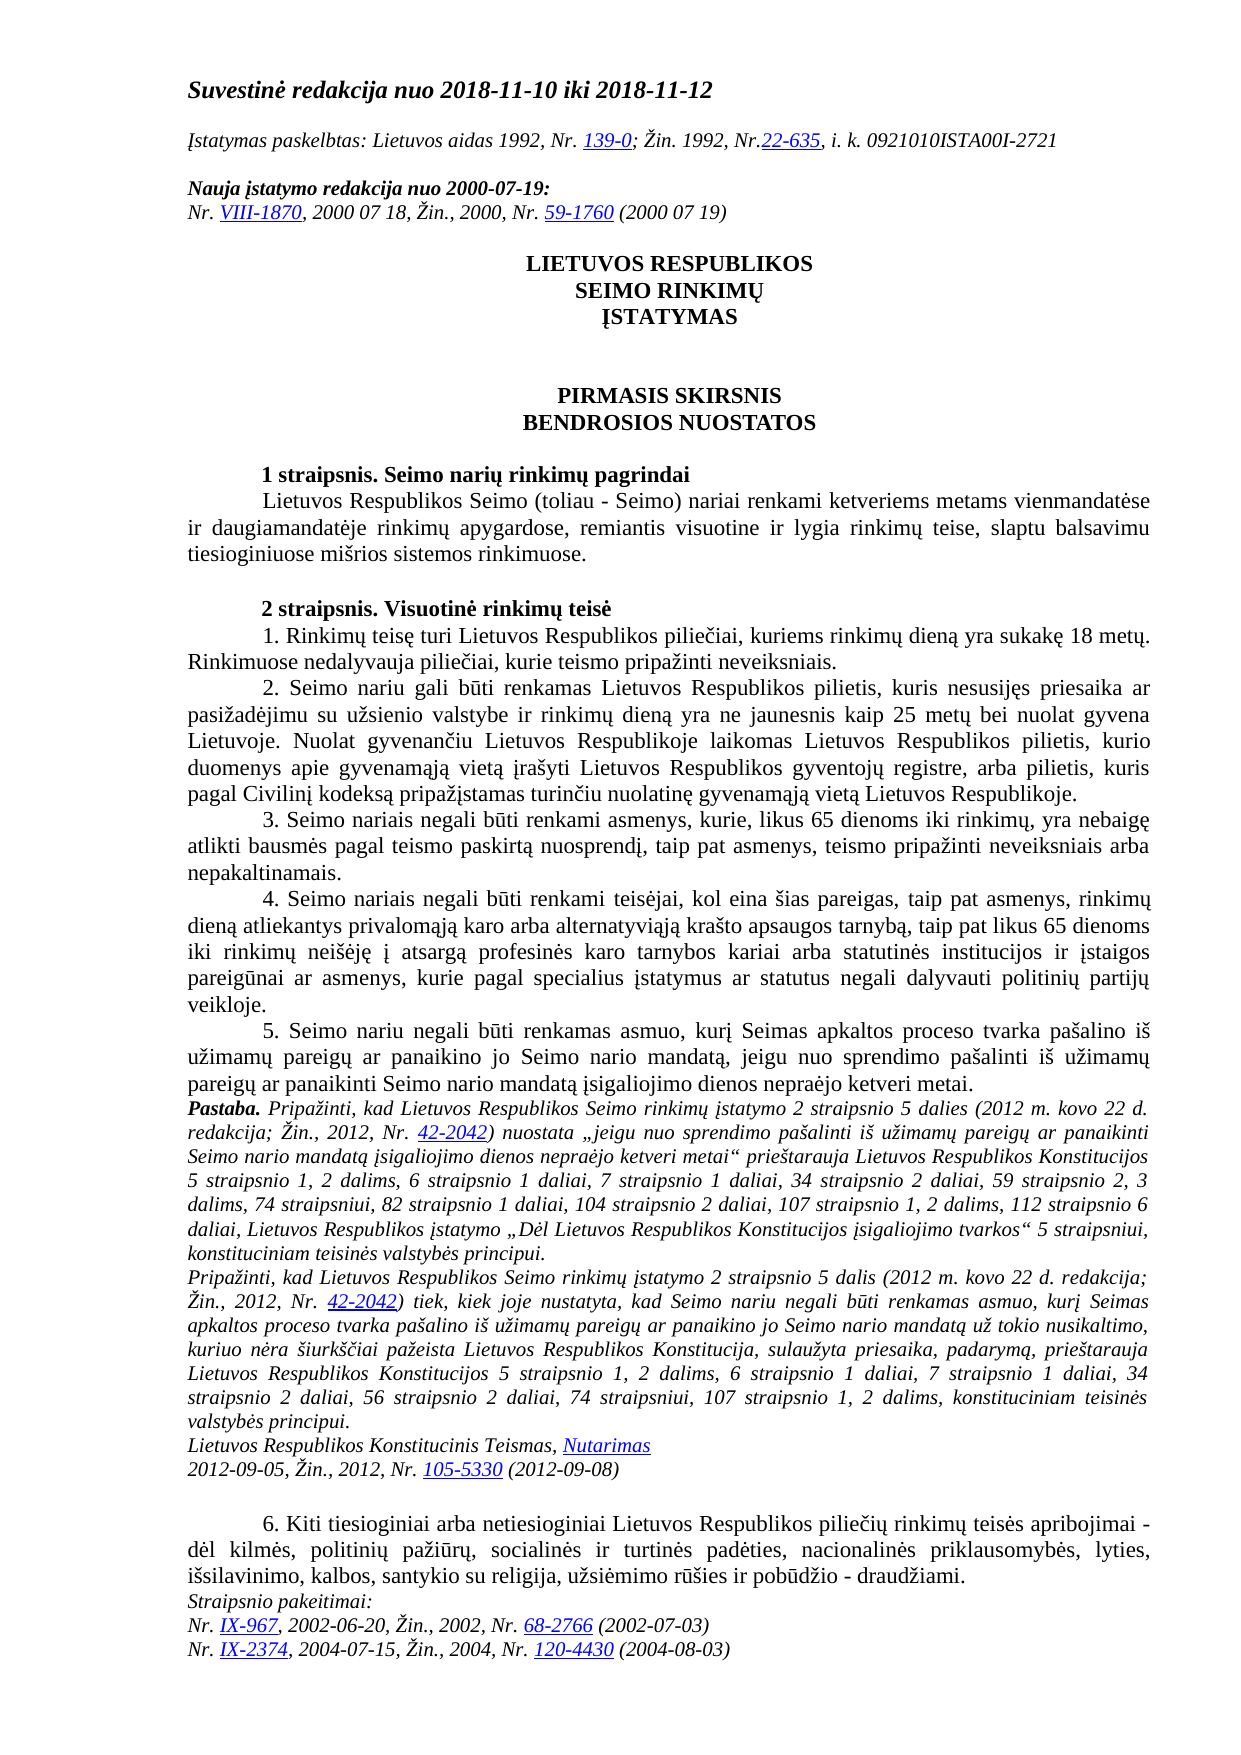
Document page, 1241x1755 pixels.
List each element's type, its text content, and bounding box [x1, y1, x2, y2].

text Nr. IX-967, 2002-06-20, Žin., 2002, Nr. 68-2766 (2002-07-03) [187, 1613, 1152, 1637]
text PIRMASIS SKIRSNIS [187, 382, 1152, 408]
text Lietuvos Respublikos Konstitucinis Teismas, Nutarimas [187, 1433, 1152, 1457]
text 1 straipsnis. Seimo narių rinkimų pagrindai [187, 461, 1152, 488]
text 2 straipsnis. Visuotinė rinkimų teisė [187, 595, 1152, 622]
text 6. Kiti tiesioginiai arba netiesioginiai Lietuvos Respublikos piliečių rinkimų teisės apribojimai - dėl kilmės, politinių pažiūrų, socialinės ir turtinės padėties, nacionalinės priklausomybės, lyties, išsilavinimo, kalbos, santykio su religija, užsiėmimo rūšies ir pobūdžio - draudžiami. [187, 1510, 1152, 1589]
text 3. Seimo nariais negali būti renkami asmenys, kurie, likus 65 dienoms iki rinkimų, yra nebaigę atlikti bausmės pagal teismo paskirtą nuosprendį, taip pat asmenys, teismo pripažinti neveiksniais arba nepakaltinamais. [187, 806, 1152, 885]
text 1. Rinkimų teisę turi Lietuvos Respublikos piliečiai, kuriems rinkimų dieną yra sukakę 18 metų. Rinkimuose nedalyvauja piliečiai, kurie teismo pripažinti neveiksniais. [187, 622, 1152, 674]
text 2012-09-05, Žin., 2012, Nr. 105-5330 (2012-09-08) [187, 1457, 1152, 1481]
text SEIMO RINKIMŲ [187, 277, 1152, 303]
text 2. Seimo nariu gali būti renkamas Lietuvos Respublikos pilietis, kuris nesusijęs priesaika ar pasižadėjimu su užsienio valstybe ir rinkimų dieną yra ne jaunesnis kaip 25 metų bei nuolat gyvena Lietuvoje. Nuolat gyvenančiu Lietuvos Respublikoje laikomas Lietuvos Respublikos pilietis, kurio duomenys apie gyvenamąją vietą įrašyti Lietuvos Respublikos gyventojų registre, arba pilietis, kuris pagal Civilinį kodeksą pripažįstamas turinčiu nuolatinę gyvenamąją vietą Lietuvos Respublikoje. [187, 674, 1152, 806]
text Nauja įstatymo redakcija nuo 2000-07-19: [187, 176, 1152, 200]
text Pastaba. Pripažinti, kad Lietuvos Respublikos Seimo rinkimų įstatymo 2 straipsnio 5 dalies (2012 m. kovo 22 d. redakcija; Žin., 2012, Nr. 42-2042) nuostata „jeigu nuo sprendimo pašalinti iš užimamų pareigų ar panaikinti Seimo nario mandatą įsigaliojimo dienos nepraėjo ketveri metai“ prieštarauja Lietuvos Respublikos Konstitucijos 5 straipsnio 1, 2 dalims, 6 straipsnio 1 daliai, 7 straipsnio 1 daliai, 34 straipsnio 2 daliai, 59 straipsnio 2, 3 dalims, 74 straipsniui, 82 straipsnio 1 daliai, 104 straipsnio 2 daliai, 107 straipsnio 1, 2 dalims, 112 straipsnio 6 daliai, Lietuvos Respublikos įstatymo „Dėl Lietuvos Respublikos Konstitucijos įsigaliojimo tvarkos“ 5 straipsniui, konstituciniam teisinės valstybės principui. [187, 1096, 1152, 1264]
text LIETUVOS RESPUBLIKOS [187, 250, 1152, 277]
text Suvestinė redakcija nuo 2018-11-10 iki 2018-11-12 [187, 75, 1152, 104]
text Nr. VIII-1870, 2000 07 18, Žin., 2000, Nr. 59-1760 (2000 07 19) [187, 200, 1152, 224]
text Įstatymas paskelbtas: Lietuvos aidas 1992, Nr. 139-0; Žin. 1992, Nr.22-635, i. k. 0921010ISTA00I-2721 [187, 128, 1152, 152]
text Nr. IX-2374, 2004-07-15, Žin., 2004, Nr. 120-4430 (2004-08-03) [187, 1637, 1152, 1661]
text Pripažinti, kad Lietuvos Respublikos Seimo rinkimų įstatymo 2 straipsnio 5 dalis (2012 m. kovo 22 d. redakcija; Žin., 2012, Nr. 42-2042) tiek, kiek joje nustatyta, kad Seimo nariu negali būti renkamas asmuo, kurį Seimas apkaltos proceso tvarka pašalino iš užimamų pareigų ar panaikino jo Seimo nario mandatą už tokio nusikaltimo, kuriuo nėra šiurkščiai pažeista Lietuvos Respublikos Konstitucija, sulaužyta priesaika, padarymą, prieštarauja Lietuvos Respublikos Konstitucijos 5 straipsnio 1, 2 dalims, 6 straipsnio 1 daliai, 7 straipsnio 1 daliai, 34 straipsnio 2 daliai, 56 straipsnio 2 daliai, 74 straipsniui, 107 straipsnio 1, 2 dalims, konstituciniam teisinės valstybės principui. [187, 1264, 1152, 1433]
text Lietuvos Respublikos Seimo (toliau - Seimo) nariai renkami ketveriems metams vienmandatėse ir daugiamandatėje rinkimų apygardose, remiantis visuotine ir lygia rinkimų teise, slaptu balsavimu tiesioginiuose mišrios sistemos rinkimuose. [187, 488, 1152, 567]
text Straipsnio pakeitimai: [187, 1589, 1152, 1613]
text 5. Seimo nariu negali būti renkamas asmuo, kurį Seimas apkaltos proceso tvarka pašalino iš užimamų pareigų ar panaikino jo Seimo nario mandatą, jeigu nuo sprendimo pašalinti iš užimamų pareigų ar panaikinti Seimo nario mandatą įsigaliojimo dienos nepraėjo ketveri metai. [187, 1017, 1152, 1096]
text BENDROSIOS NUOSTATOS [187, 408, 1152, 435]
text 4. Seimo nariais negali būti renkami teisėjai, kol eina šias pareigas, taip pat asmenys, rinkimų dieną atliekantys privalomąją karo arba alternatyviąją krašto apsaugos tarnybą, taip pat likus 65 dienoms iki rinkimų neišėję į atsargą profesinės karo tarnybos kariai arba statutinės institucijos ir įstaigos pareigūnai ar asmenys, kurie pagal specialius įstatymus ar statutus negali dalyvauti politinių partijų veikloje. [187, 885, 1152, 1017]
text ĮSTATYMAS [187, 303, 1152, 329]
